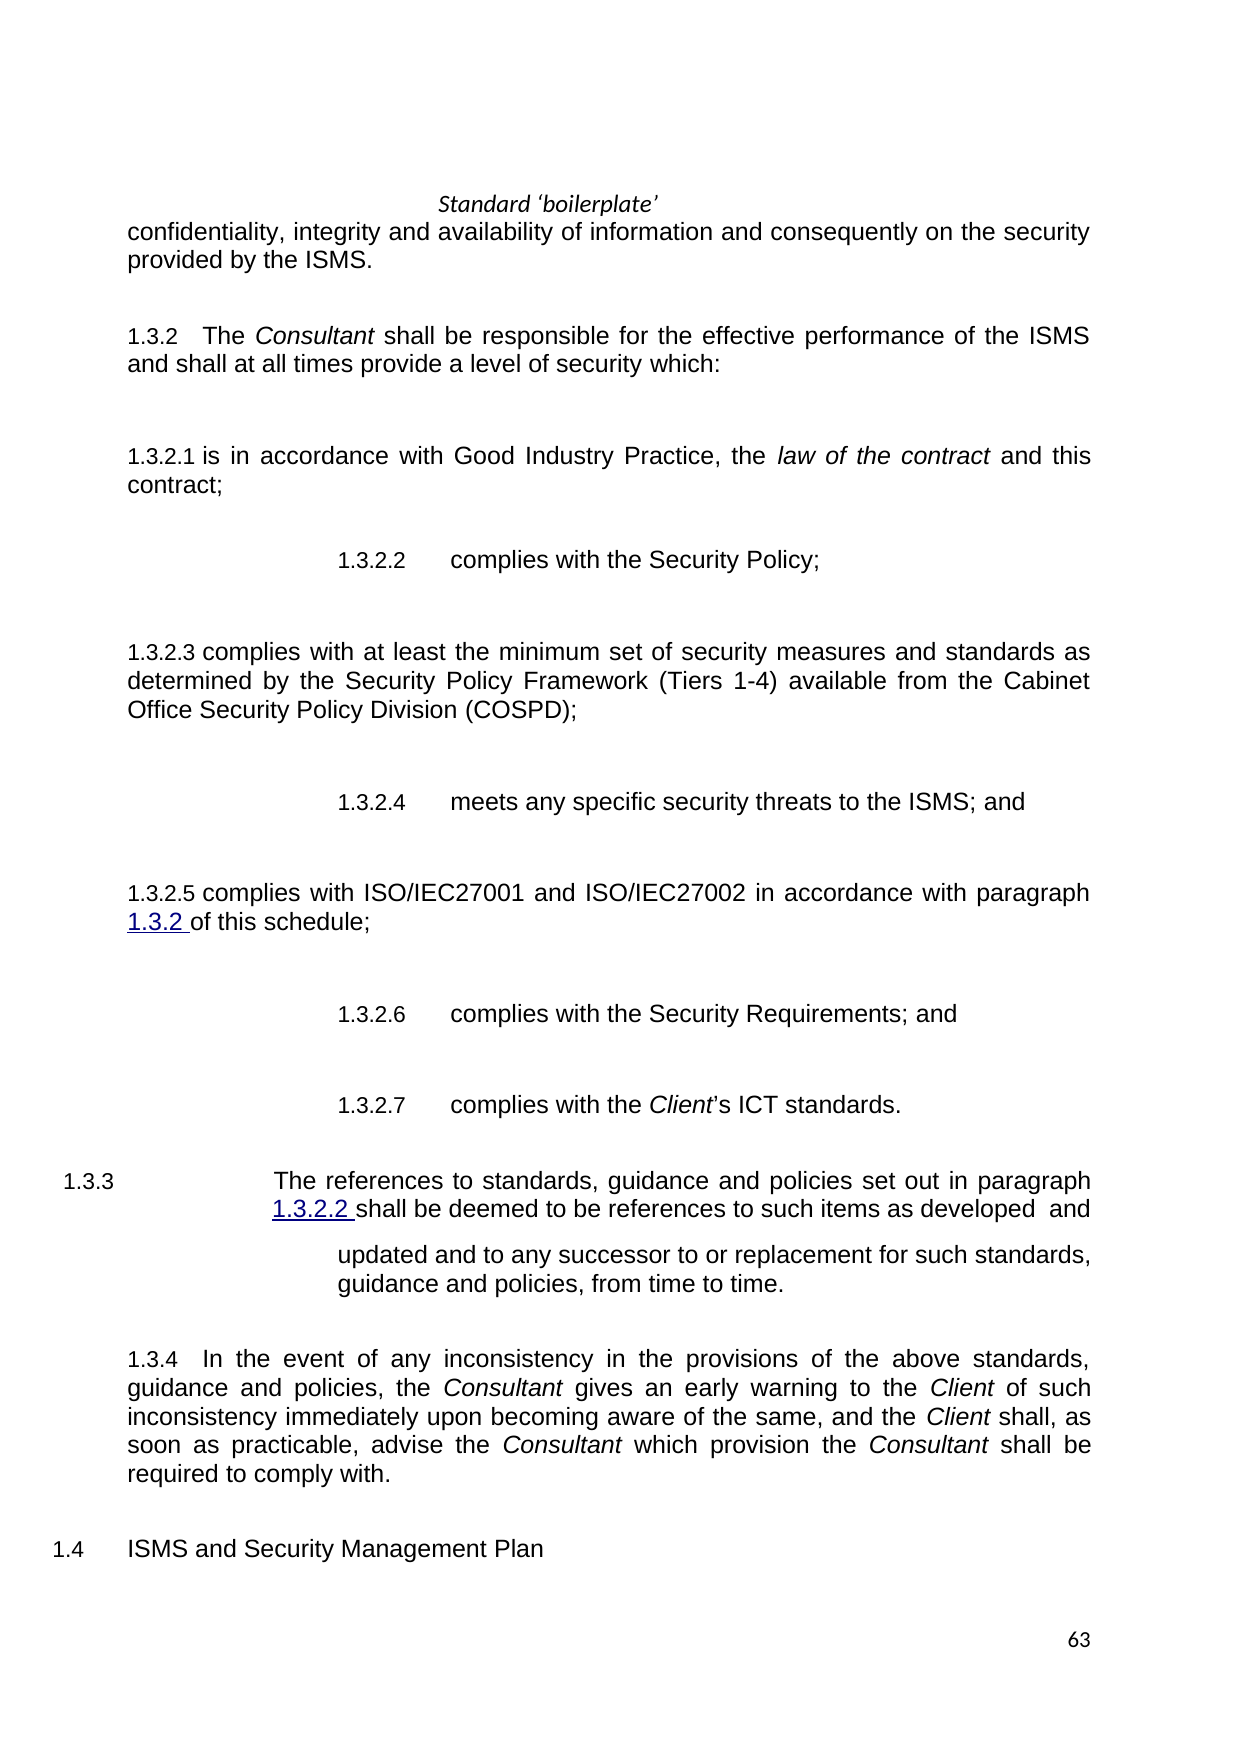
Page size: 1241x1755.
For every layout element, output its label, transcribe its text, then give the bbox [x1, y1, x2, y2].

list complies with ISO/IEC27001 and ISO/IEC27002 in accordance with paragraph 1.3.2 of this schedule; [127, 878, 1091, 936]
list complies with at least the minimum set of security measures and standards as determined by the Security Policy Framework (Tiers 1-4) available from the Cabinet Office Security Policy Division (COSPD); [127, 637, 1091, 723]
list complies with the Client’s ICT standards. [337, 1091, 1113, 1119]
list ISMS and Security Management Plan [52, 1534, 1113, 1563]
text 1.3.2.2 shall be deemed to be references to such items as developed and [127, 1194, 1091, 1223]
list complies with the Security Policy; [337, 545, 1113, 574]
list The references to standards, guidance and policies set out in paragraph [0, 1166, 1091, 1194]
list meets any specific security threats to the ISMS; and [337, 787, 1113, 815]
list is in accordance with Good Industry Practice, the law of the contract and this contract; [127, 441, 1091, 499]
text updated and to any successor to or replacement for such standards, guidance and policies, from time to time. [337, 1240, 1113, 1297]
list The Consultant shall be responsible for the effective performance of the ISMS and shall at all times provide a level of security which: [127, 321, 1091, 378]
list complies with the Security Requirements; and [337, 998, 1113, 1027]
list In the event of any inconsistency in the provisions of the above standards, guidance and policies, the Consultant gives an early warning to the Client of such inconsistency immediately upon becoming aware of the same, and the Client shall, as soon as practicable, advise the Consultant which provision the Consultant shall be required to comply with. [127, 1344, 1091, 1488]
list The Consultant acknowledges that the Client places great emphasis on the confidentiality, integrity and availability of information and consequently on the security provided by the ISMS. [127, 217, 1091, 274]
